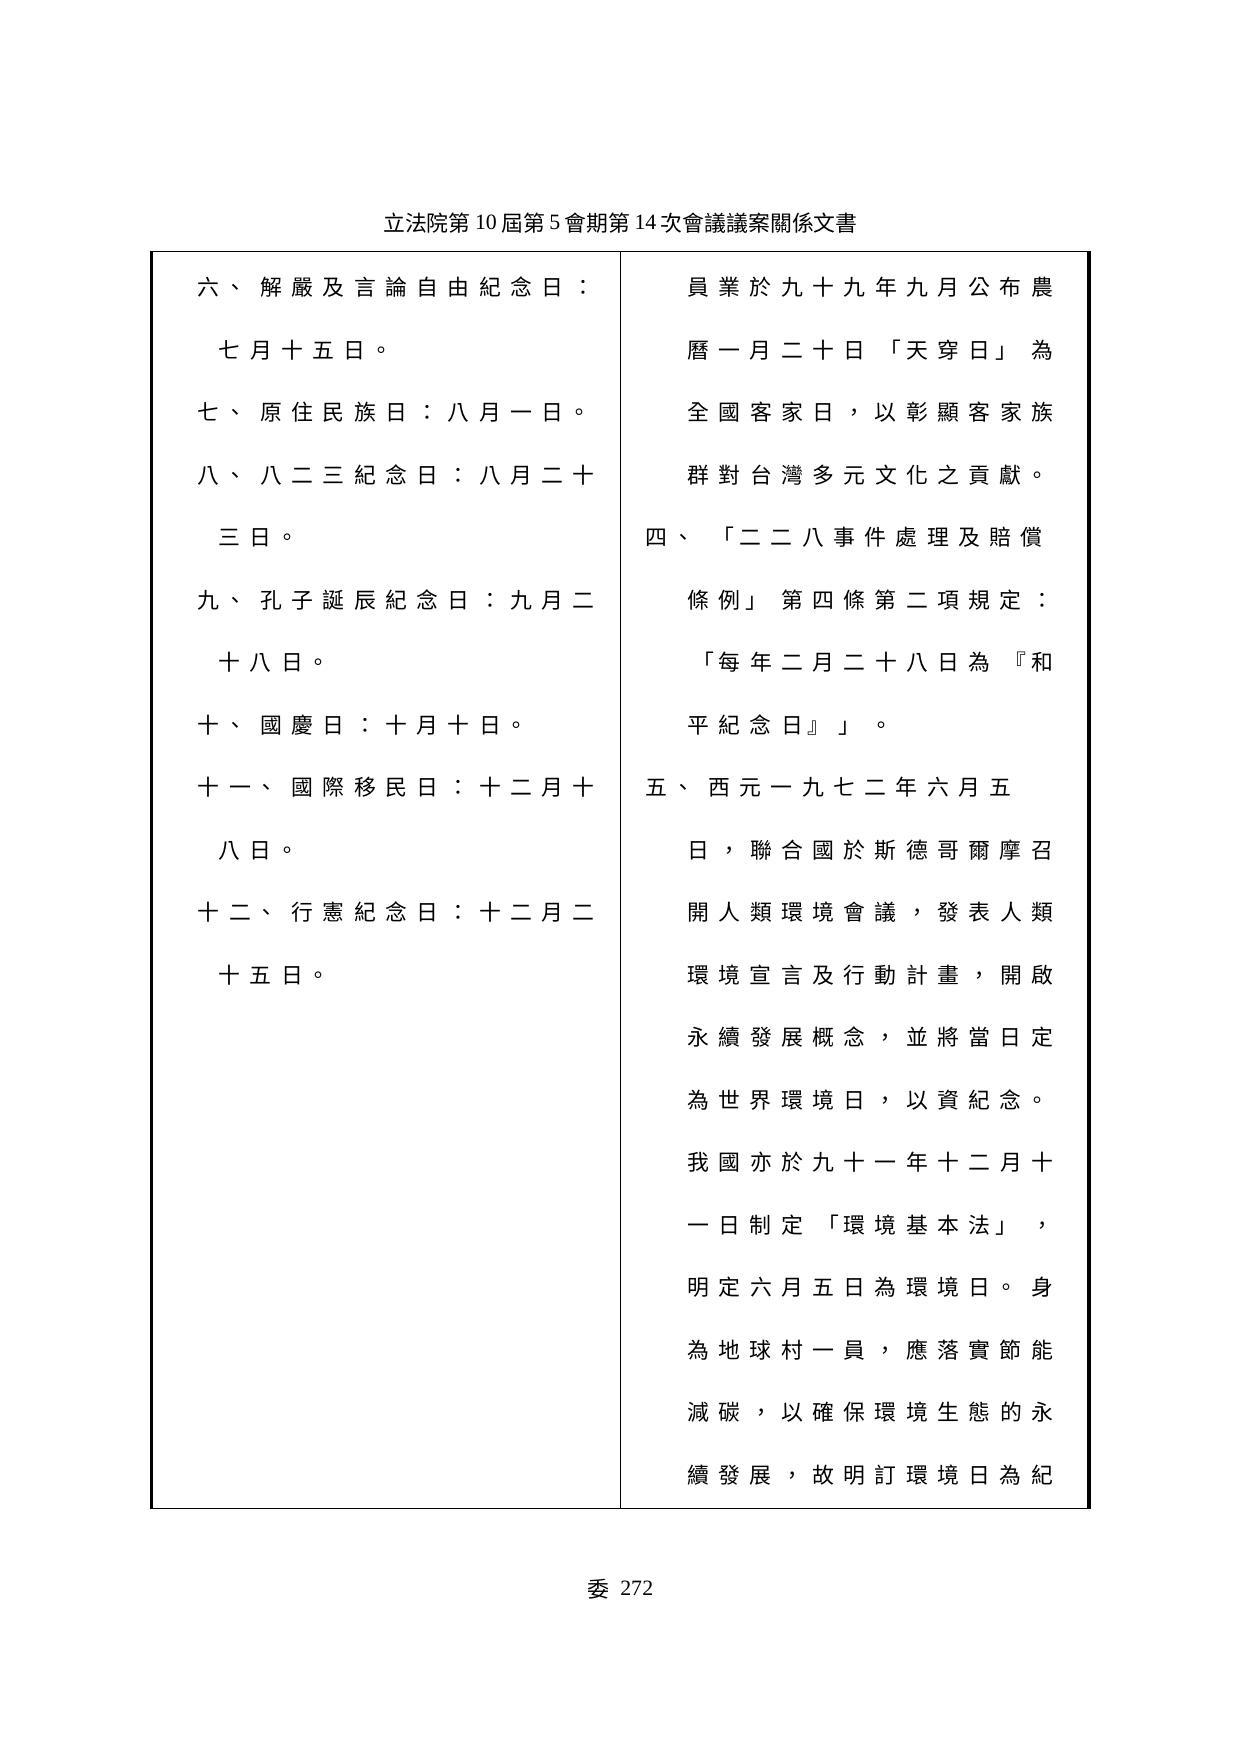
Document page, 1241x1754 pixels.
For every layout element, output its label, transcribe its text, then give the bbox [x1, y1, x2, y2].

table_cell 六、解嚴及言論自由紀念日：七月十五日。 七、原住民族日：八月一日。 八、八二三紀念日：八月二十三日。 九、孔子誕辰紀念日：九月二十八日。 十、國慶日：十月十日。 十一、國際移民日：十二月十八日。 十二、行憲紀念日：十二月二十五日。 [153, 252, 620, 1508]
table_cell 員業於九十九年九月公布農曆一月二十日「天穿日」為全國客家日，以彰顯客家族群對台灣多元文化之貢獻。 四、「二二八事件處理及賠償條例」第四條第二項規定：「每年二月二十八日為『和平紀念日』」。 五、西元一九七二年六月五日，聯合國於斯德哥爾摩召開人類環境會議，發表人類環境宣言及行動計畫，開啟永續發展概念，並將當日定為世界環境日，以資紀念。我國亦於九十一年十二月十一日制定「環境基本法」，明定六月五日為環境日。身為地球村一員，應落實節能減碳，以確保環境生態的永續發展，故明訂環境日為紀 [621, 252, 1087, 1508]
